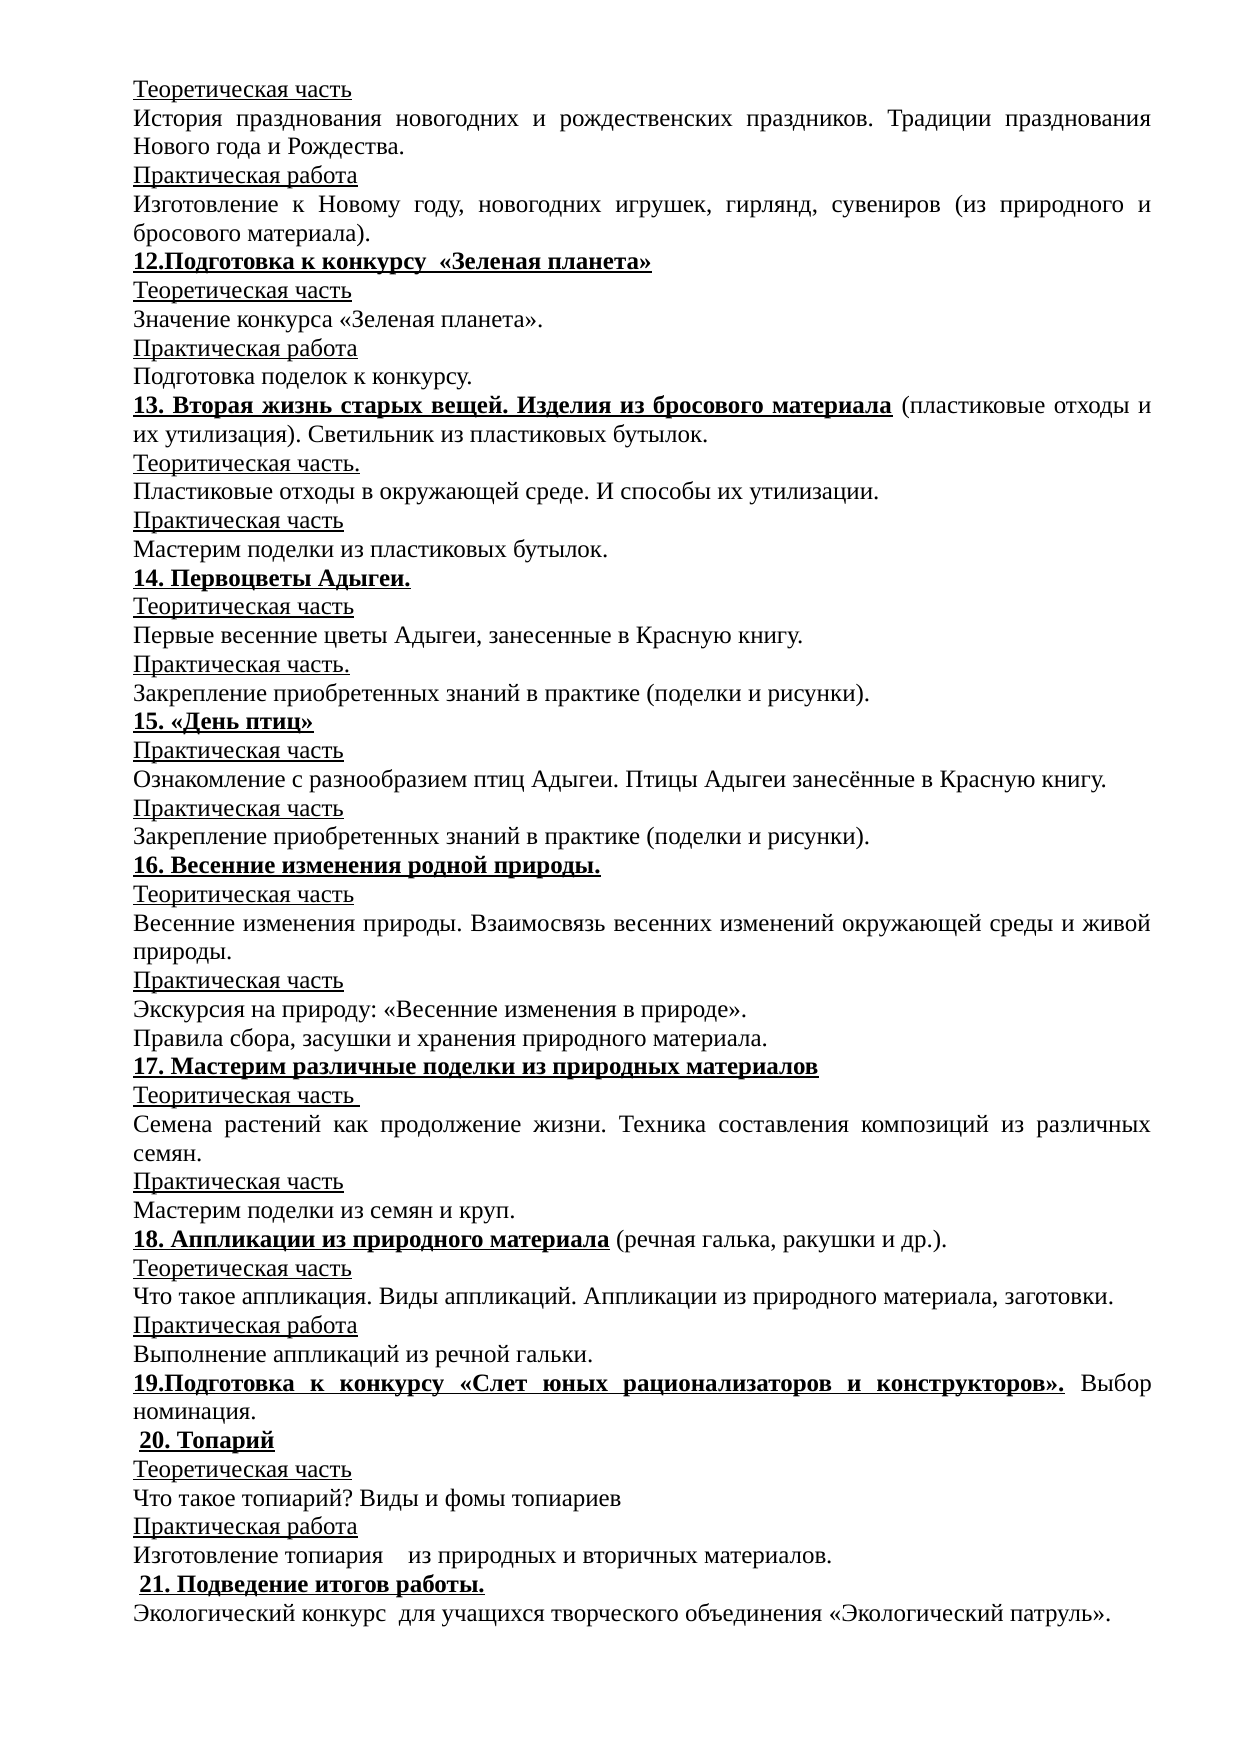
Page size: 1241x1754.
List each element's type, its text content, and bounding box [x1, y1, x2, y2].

text Теоритическая часть [133, 879, 1152, 908]
text 19.Подготовка к конкурсу «Слет юных рационализаторов и конструкторов». Выбор номинация. [133, 1368, 1152, 1425]
text Экологический конкурс для учащихся творческого объединения «Экологический патруль». [133, 1598, 1152, 1626]
text Изготовление к Новому году, новогодних игрушек, гирлянд, сувениров (из природного и бросового материала). [133, 189, 1152, 246]
text Практическая работа [133, 1511, 1152, 1540]
text Семена растений как продолжение жизни. Техника составления композиций из различных семян. [133, 1109, 1152, 1166]
text Теоритическая часть [133, 1080, 1152, 1109]
text 21. Подведение итогов работы. [133, 1569, 1152, 1598]
text Практическая часть. [133, 649, 1152, 678]
text 17. Мастерим различные поделки из природных материалов [133, 1051, 1152, 1080]
text Практическая работа [133, 333, 1152, 361]
text Значение конкурса «Зеленая планета». [133, 304, 1152, 333]
text Практическая работа [133, 1310, 1152, 1339]
text 12.Подготовка к конкурсу «Зеленая планета» [133, 246, 1152, 275]
text Пластиковые отходы в окружающей среде. И способы их утилизации. [133, 476, 1152, 505]
text 14. Первоцветы Адыгеи. [133, 563, 1152, 591]
text Что такое аппликация. Виды аппликаций. Аппликации из природного материала, заготовки. [133, 1281, 1152, 1310]
text Выполнение аппликаций из речной гальки. [133, 1339, 1152, 1368]
text Практическая часть [133, 1166, 1152, 1195]
text 13. Вторая жизнь старых вещей. Изделия из бросового материала (пластиковые отходы и их утилизация). Светильник из пластиковых бутылок. [133, 390, 1152, 448]
text Теоретическая часть [133, 74, 1152, 103]
text Мастерим поделки из семян и круп. [133, 1195, 1152, 1224]
text 16. Весенние изменения родной природы. [133, 850, 1152, 879]
text Практическая работа [133, 160, 1152, 189]
text Первые весенние цветы Адыгеи, занесенные в Красную книгу. [133, 620, 1152, 649]
text Теоретическая часть [133, 1253, 1152, 1281]
text Теоретическая часть [133, 275, 1152, 304]
text 18. Аппликации из природного материала (речная галька, ракушки и др.). [133, 1224, 1152, 1253]
text История празднования новогодних и рождественских праздников. Традиции празднования Нового года и Рождества. [133, 103, 1152, 160]
text Практическая часть [133, 505, 1152, 534]
text Теоритическая часть [133, 591, 1152, 620]
text Весенние изменения природы. Взаимосвязь весенних изменений окружающей среды и живой природы. [133, 908, 1152, 965]
text Теоретическая часть [133, 1454, 1152, 1483]
text Теоритическая часть. [133, 448, 1152, 476]
text Практическая часть [133, 965, 1152, 994]
text Экскурсия на природу: «Весенние изменения в природе». [133, 994, 1152, 1023]
text Закрепление приобретенных знаний в практике (поделки и рисунки). [133, 678, 1152, 706]
text Практическая часть [133, 735, 1152, 764]
text Правила сбора, засушки и хранения природного материала. [133, 1023, 1152, 1051]
text Что такое топиарий? Виды и фомы топиариев [133, 1483, 1152, 1511]
text 20. Топарий [133, 1425, 1152, 1454]
text Практическая часть [133, 793, 1152, 821]
text 15. «День птиц» [133, 706, 1152, 735]
text Изготовление топиария из природных и вторичных материалов. [133, 1540, 1152, 1569]
text Закрепление приобретенных знаний в практике (поделки и рисунки). [133, 821, 1152, 850]
text Мастерим поделки из пластиковых бутылок. [133, 534, 1152, 563]
text Подготовка поделок к конкурсу. [133, 361, 1152, 390]
text Ознакомление с разнообразием птиц Адыгеи. Птицы Адыгеи занесённые в Красную книгу. [133, 764, 1152, 793]
